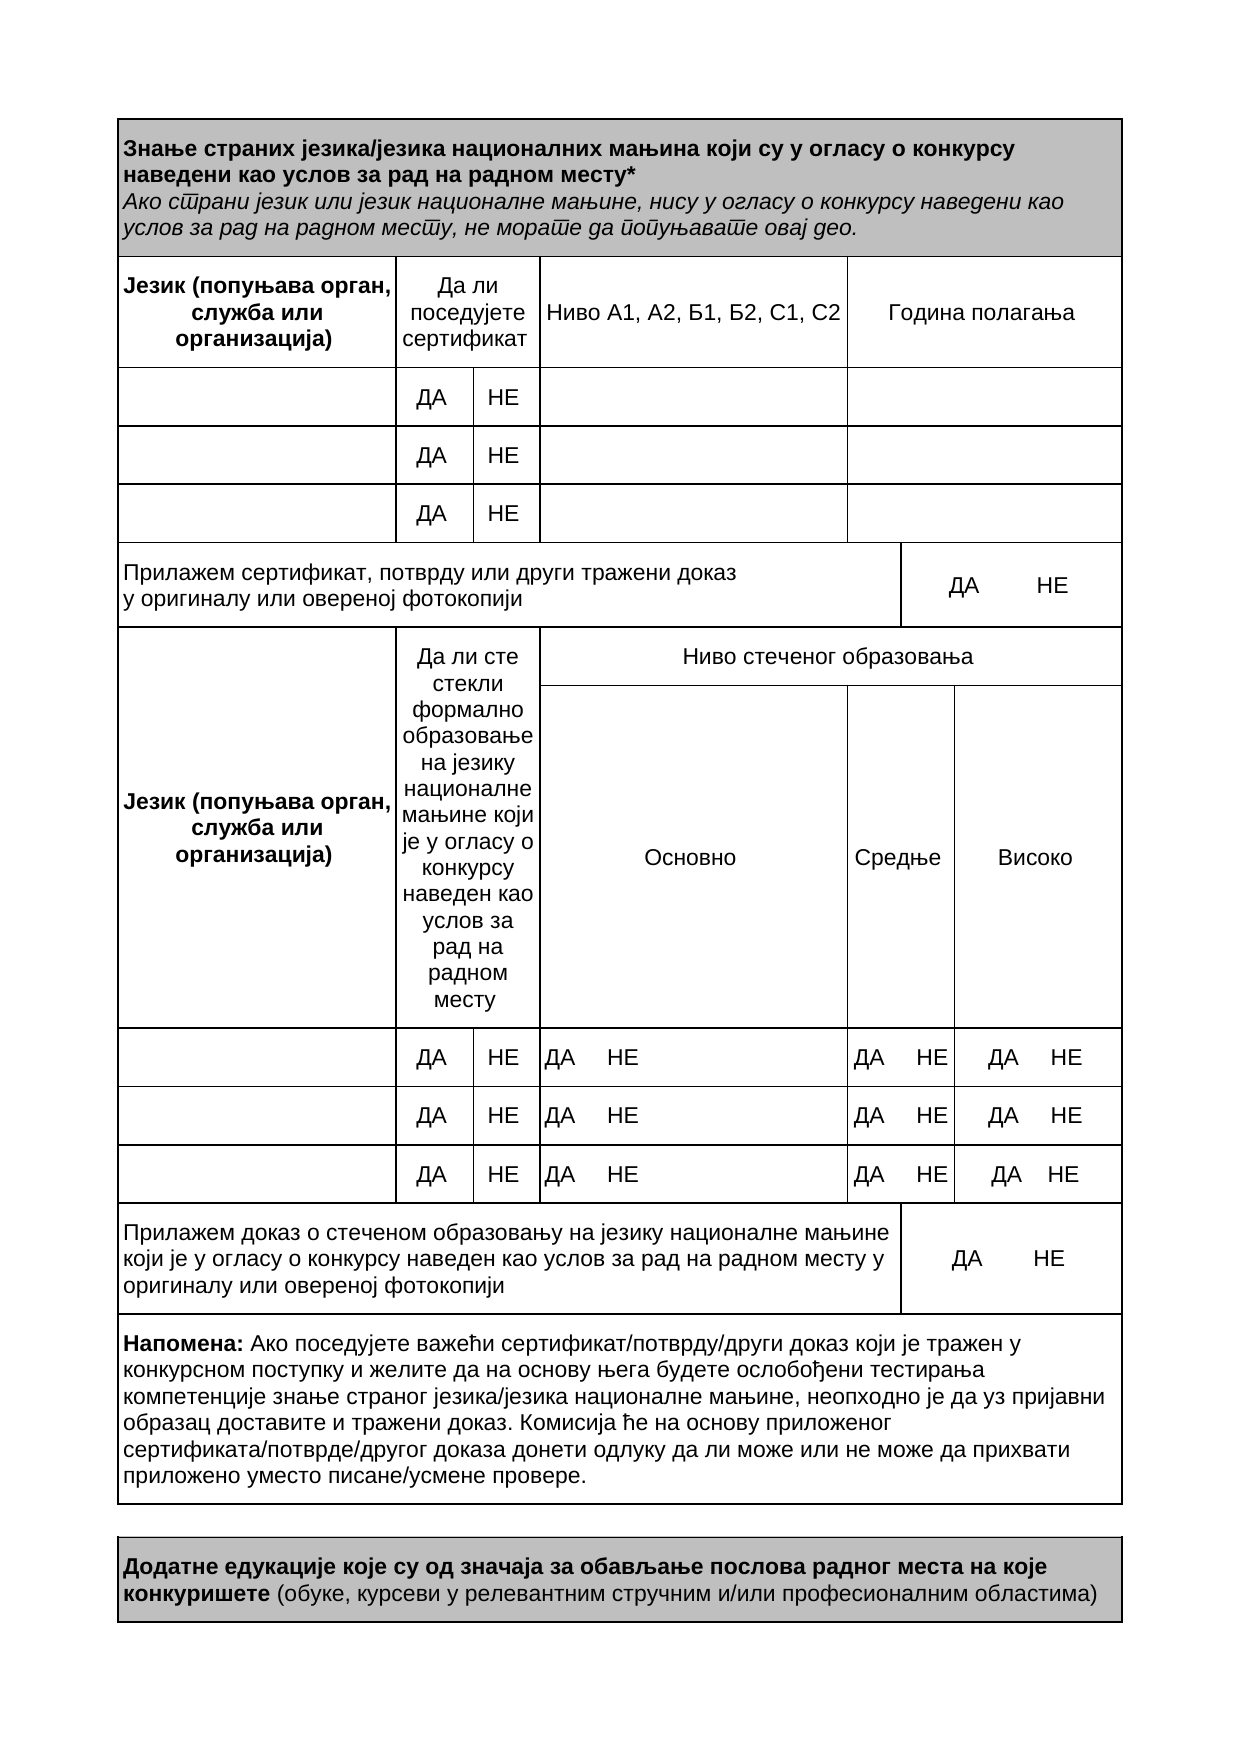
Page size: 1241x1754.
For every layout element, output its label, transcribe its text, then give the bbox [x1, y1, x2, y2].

table_header Додатне едукације које су од значаја за обављање послова радног места на које конкуришете (обуке, курсеви у релевантним стручним и/или професионалним областима) [119, 1538, 1121, 1621]
table_cell ДА [397, 1029, 473, 1086]
table_cell Напомена: Ако поседујете важећи сертификат/потврду/други доказ који је тражен у конкурсном поступку и желите да на основу њега будете ослобођени тестирања компетенције знање страног језика/језика националне мањине, неопходно је да уз пријавни образац доставите и тражени доказ. Комисија ће на основу приложеног сертификата/потврде/другог доказа донети одлуку да ли може или не може да прихвати приложено уместо писане/усмене провере. [119, 1315, 1121, 1503]
table_cell ДА НЕ [902, 1204, 1121, 1313]
table_cell Да ли сте стекли формално образовање на језику националне мањине који је у огласу о конкурсу наведен као услов за рад на радном месту [397, 628, 539, 1027]
table_cell Прилажем сертификат, потврду или други тражени доказ у оригиналу или овереној фотокопији [119, 543, 900, 626]
table_cell [119, 485, 395, 542]
table_cell НЕ [474, 427, 539, 483]
table_cell [119, 1029, 395, 1086]
table_cell [848, 485, 1121, 542]
table_cell Високо [955, 686, 1121, 1027]
table_cell ДА НЕ [541, 1146, 847, 1202]
table_cell [541, 485, 847, 542]
table_cell [119, 427, 395, 483]
table_cell НЕ [474, 1029, 539, 1086]
table_cell Основно [541, 686, 847, 1027]
table_cell ДА НЕ [848, 1087, 954, 1144]
table_cell НЕ [474, 368, 539, 425]
table_cell Прилажем доказ о стеченом образовању на језику националне мањине који је у огласу о конкурсу наведен као услов за рад на радном месту у оригиналу или овереној фотокопији [119, 1204, 900, 1313]
table_cell ДА [397, 485, 473, 542]
table_cell [119, 368, 395, 425]
table_header Знање страних језика/језика националних мањина који су у огласу о конкурсу наведени као услов за рад на радном месту* Ако страни језик или језик националне мањине, нису у огласу о конкурсу наведени као услов за рад на радном месту, не морате да попуњавате овај део. [119, 120, 1121, 256]
table_cell ДА [397, 1087, 473, 1144]
table_cell [541, 368, 847, 425]
table_cell ДА НЕ [848, 1029, 954, 1086]
table_cell НЕ [474, 1146, 539, 1202]
table_cell Да ли поседујете сертификат [397, 257, 539, 367]
table_cell НЕ [474, 485, 539, 542]
table_cell [541, 427, 847, 483]
table_cell [119, 1087, 395, 1144]
table_cell ДА [397, 1146, 473, 1202]
table_cell ДА [397, 368, 473, 425]
table_cell ДА НЕ [955, 1029, 1121, 1086]
table_cell Језик (попуњава орган, служба или организација) [119, 628, 395, 1027]
table_cell ДА [397, 427, 473, 483]
table_cell ДА НЕ [541, 1087, 847, 1144]
table_cell ДА НЕ [902, 543, 1121, 626]
table_cell [119, 1146, 395, 1202]
table_cell Година полагања [848, 257, 1121, 367]
table_cell [848, 368, 1121, 425]
table_cell ДА НЕ [955, 1087, 1121, 1144]
table_cell Језик (попуњава орган, служба или организација) [119, 257, 395, 367]
table_cell Средње [848, 686, 954, 1027]
table_cell Ниво стеченог образовања [541, 628, 1121, 684]
table_cell ДА НЕ [541, 1029, 847, 1086]
table_cell НЕ [474, 1087, 539, 1144]
table_cell [848, 427, 1121, 483]
table_cell Ниво А1, А2, Б1, Б2, C1, C2 [541, 257, 847, 367]
table_cell ДА НЕ [848, 1146, 954, 1202]
table_cell ДА НЕ [955, 1146, 1121, 1202]
